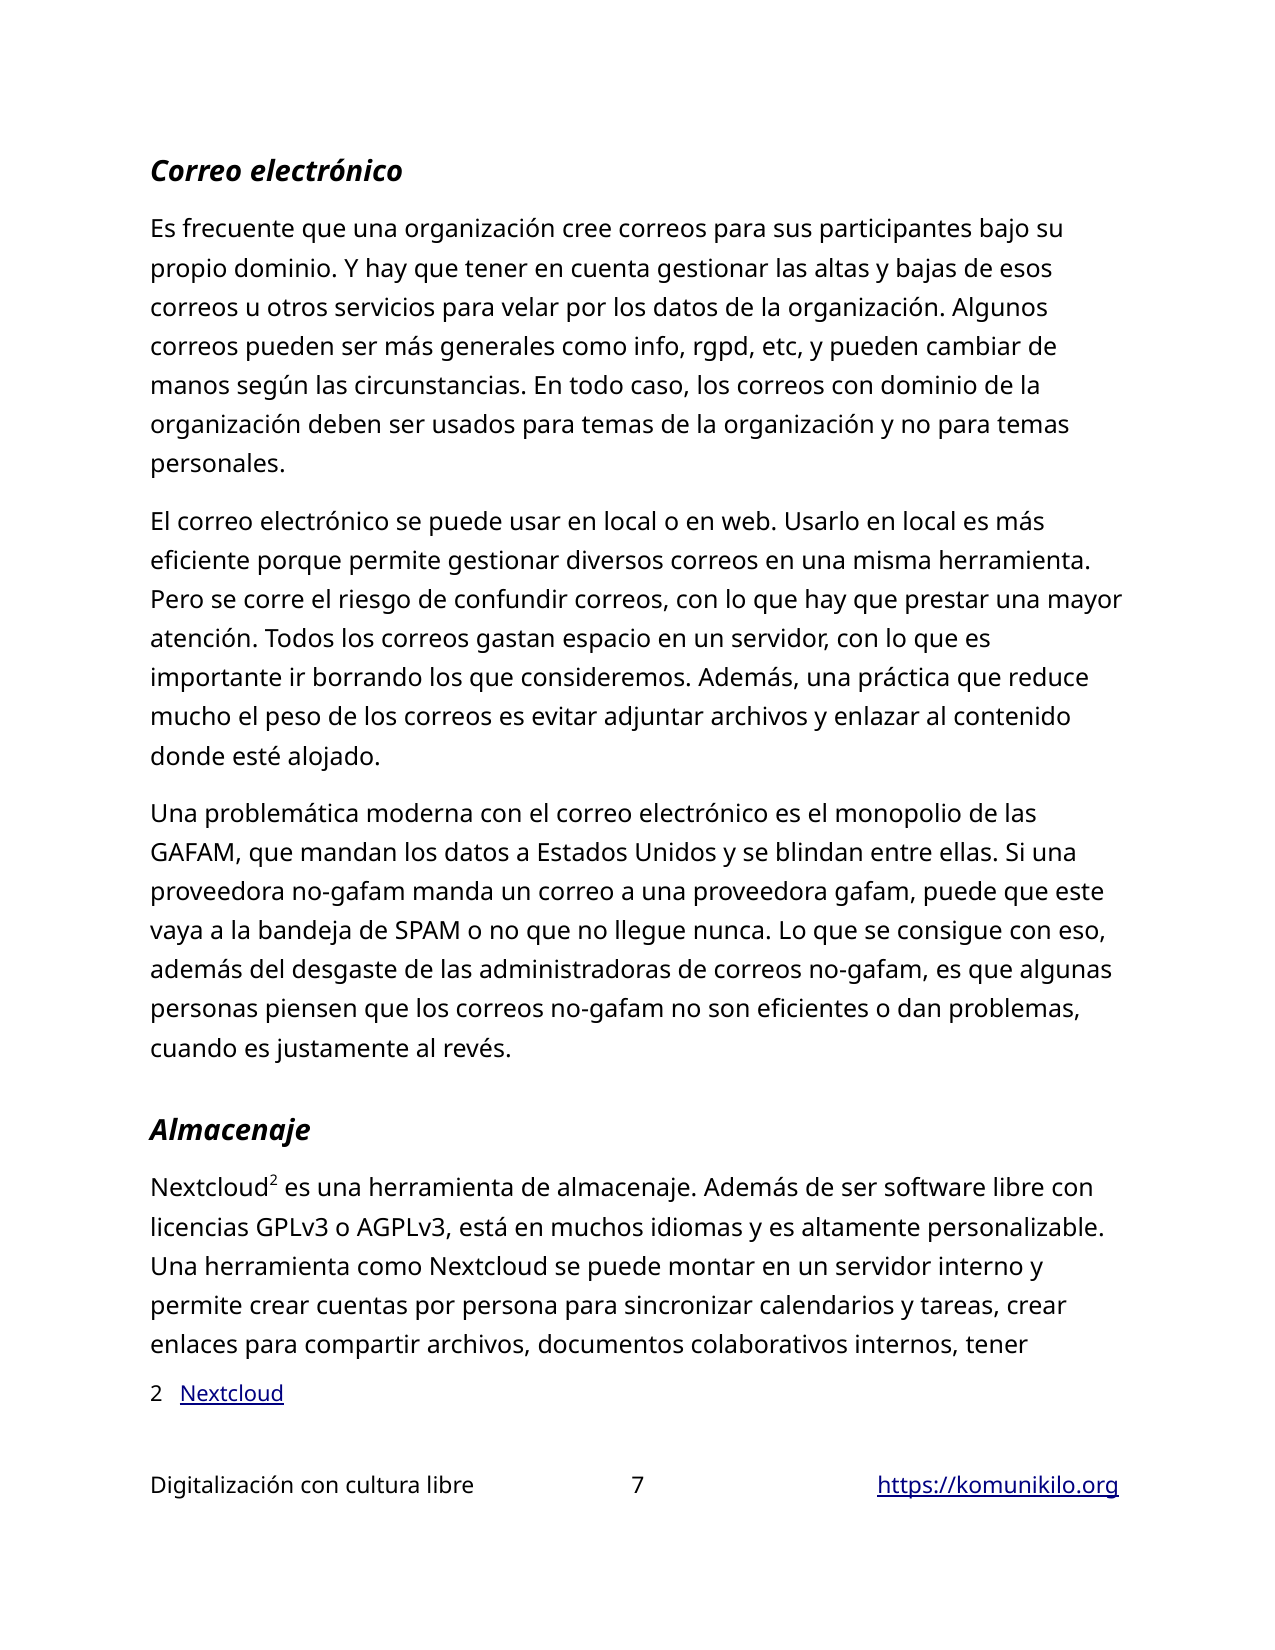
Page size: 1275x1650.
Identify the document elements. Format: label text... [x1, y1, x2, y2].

text Una problemática moderna con el correo electrónico es el monopolio de las GAFAM, que mandan los datos a Estados Unidos y se blindan entre ellas. Si una proveedora no-gafam manda un correo a una proveedora gafam, puede que este vaya a la bandeja de SPAM o no que no llegue nunca. Lo que se consigue con eso, además del desgaste de las administradoras de correos no-gafam, es que algunas personas piensen que los correos no-gafam no son eficientes o dan problemas, cuando es justamente al revés. [150, 795, 1125, 1064]
subtitle Almacenaje [150, 1109, 1125, 1149]
text El correo electrónico se puede usar en local o en web. Usarlo en local es más eficiente porque permite gestionar diversos correos en una misma herramienta. Pero se corre el riesgo de confundir correos, con lo que hay que prestar una mayor atención. Todos los correos gastan espacio en un servidor, con lo que es importante ir borrando los que consideremos. Además, una práctica que reduce mucho el peso de los correos es evitar adjuntar archivos y enlazar al contenido donde esté alojado. [150, 503, 1125, 772]
subtitle Correo electrónico [150, 150, 1125, 190]
text Es frecuente que una organización cree correos para sus participantes bajo su propio dominio. Y hay que tener en cuenta gestionar las altas y bajas de esos correos u otros servicios para velar por los datos de la organización. Algunos correos pueden ser más generales como info, rgpd, etc, y pueden cambiar de manos según las circunstancias. En todo caso, los correos con dominio de la organización deben ser usados para temas de la organización y no para temas personales. [150, 211, 1125, 480]
text Nextcloud es una herramienta de almacenaje. Además de ser software libre con licencias GPLv3 o AGPLv3, está en muchos idiomas y es altamente personalizable. Una herramienta como Nextcloud se puede montar en un servidor interno y permite crear cuentas por persona para sincronizar calendarios y tareas, crear enlaces para compartir archivos, documentos colaborativos internos, tener [150, 1170, 1125, 1361]
text Nextcloud [150, 1378, 1125, 1407]
